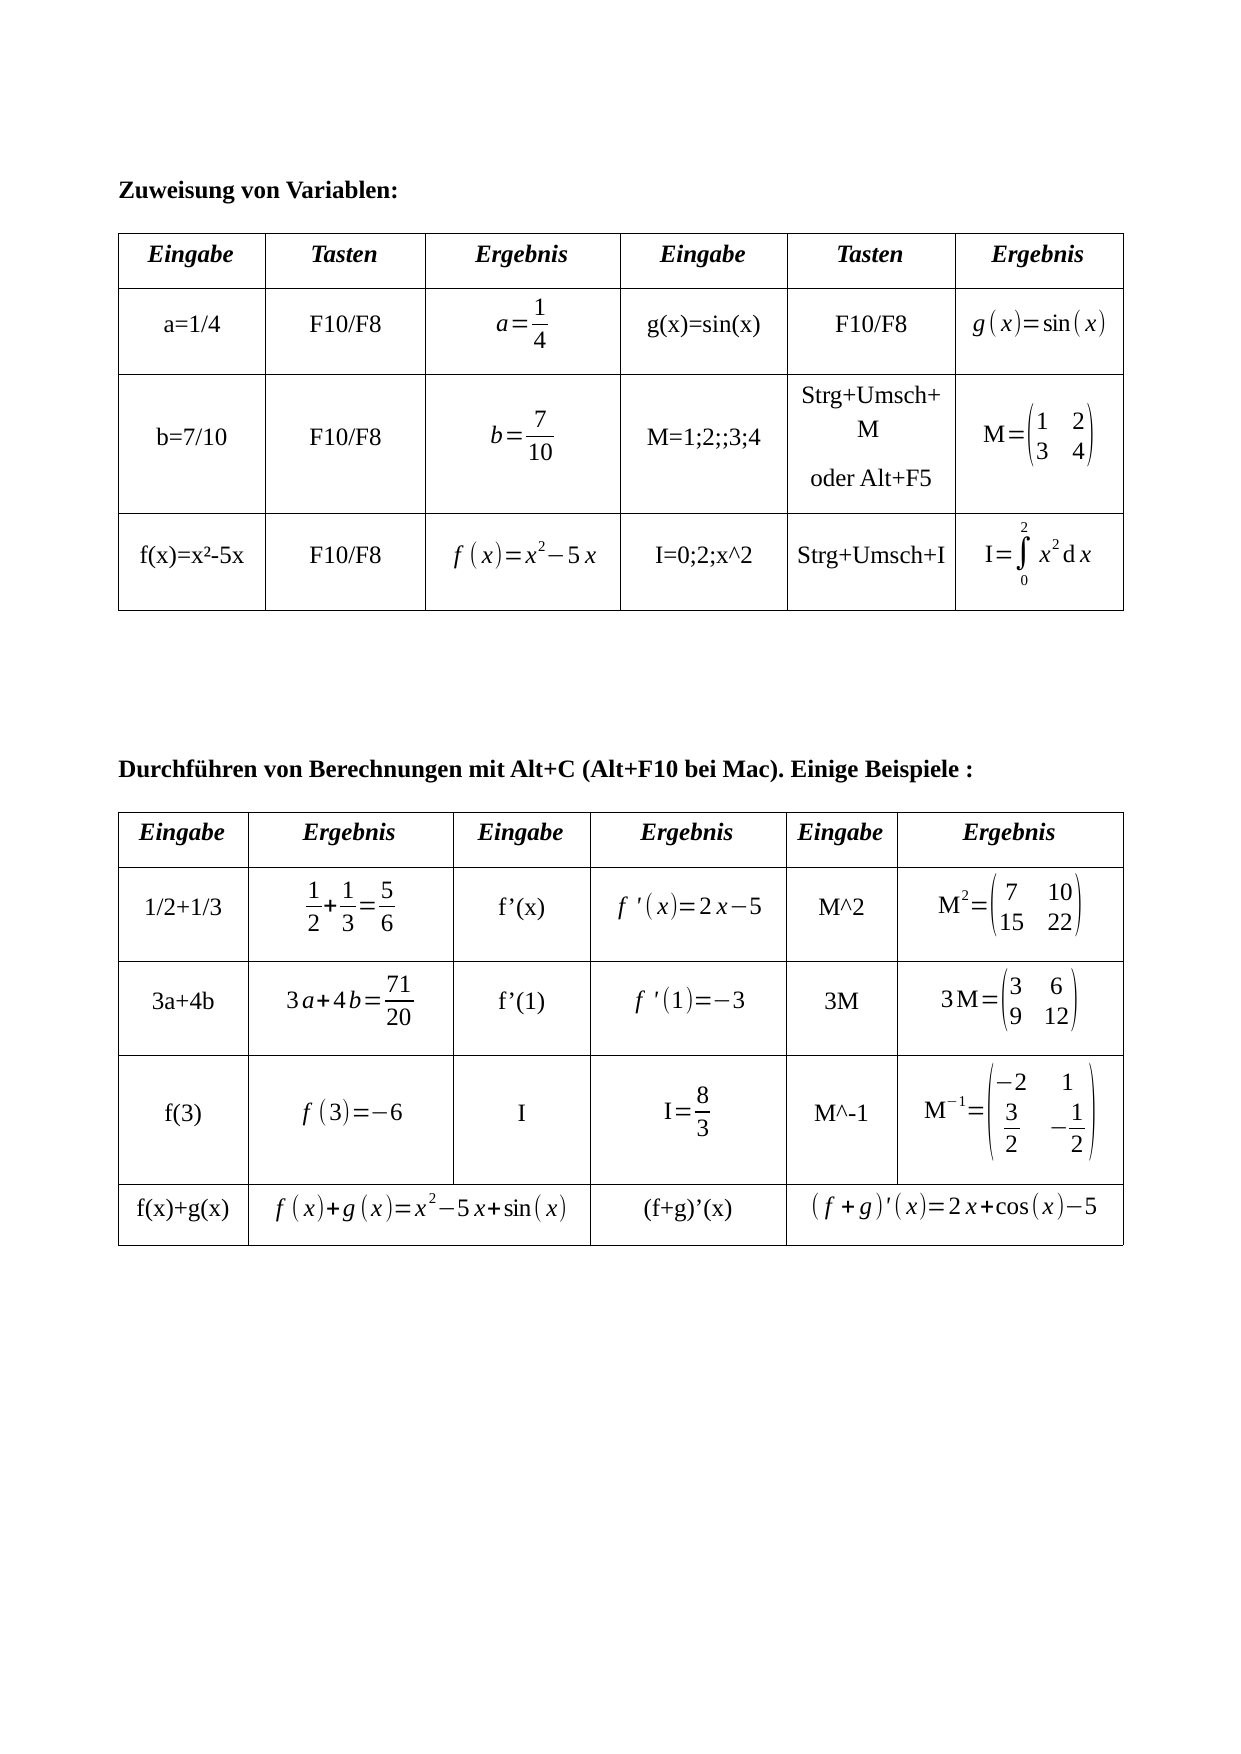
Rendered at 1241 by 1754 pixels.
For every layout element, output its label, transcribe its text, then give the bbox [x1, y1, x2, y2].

table_cell [426, 375, 620, 512]
table_cell [249, 1056, 453, 1184]
table_cell I [454, 1056, 590, 1184]
table_header Ergebnis [426, 234, 620, 288]
table_cell [956, 375, 1123, 512]
table_cell Strg+Umsch+M oder Alt+F5 [788, 375, 955, 512]
table_cell (f+g)’(x) [591, 1185, 786, 1244]
table_cell f’(x) [454, 868, 590, 961]
table_cell F10/F8 [788, 289, 955, 374]
table_cell [426, 289, 620, 374]
table_cell [591, 868, 786, 961]
table_header Ergebnis [898, 813, 1123, 867]
table_cell [787, 1185, 1123, 1244]
table_cell [898, 962, 1123, 1055]
text Zuweisung von Variablen: [118, 176, 1122, 233]
table_cell I=0;2;x^2 [621, 514, 787, 610]
table_cell [898, 868, 1123, 961]
table_header Eingabe [787, 813, 897, 867]
table_cell 3a+4b [119, 962, 248, 1055]
table_header Eingabe [119, 234, 265, 288]
table_header Ergebnis [956, 234, 1123, 288]
table_cell [956, 289, 1123, 374]
table_cell [591, 1056, 786, 1184]
table_header Tasten [788, 234, 955, 288]
table_cell [249, 868, 453, 961]
table_cell [249, 1185, 590, 1244]
table_cell F10/F8 [266, 375, 425, 512]
table_header Ergebnis [591, 813, 786, 867]
table_header Tasten [266, 234, 425, 288]
table_cell b=7/10 [119, 375, 265, 512]
table_cell f(x)=x²-5x [119, 514, 265, 610]
table_cell f(3) [119, 1056, 248, 1184]
table_cell g(x)=sin(x) [621, 289, 787, 374]
table_cell Strg+Umsch+I [788, 514, 955, 610]
table_cell f’(1) [454, 962, 590, 1055]
text Durchführen von Berechnungen mit Alt+C (Alt+F10 bei Mac). Einige Beispiele : [118, 754, 1122, 812]
table_header Eingabe [621, 234, 787, 288]
table_cell [956, 514, 1123, 610]
table_cell [898, 1056, 1123, 1184]
table_cell M^2 [787, 868, 897, 961]
table_cell F10/F8 [266, 514, 425, 610]
table_cell F10/F8 [266, 289, 425, 374]
table_cell 1/2+1/3 [119, 868, 248, 961]
table_header Eingabe [119, 813, 248, 867]
table_cell [426, 514, 620, 610]
table_cell f(x)+g(x) [119, 1185, 248, 1244]
table_cell M^-1 [787, 1056, 897, 1184]
table_cell [249, 962, 453, 1055]
table_cell [591, 962, 786, 1055]
table_header Eingabe [454, 813, 590, 867]
table_cell 3M [787, 962, 897, 1055]
table_header Ergebnis [249, 813, 453, 867]
table_cell M=1;2;;3;4 [621, 375, 787, 512]
table_cell a=1/4 [119, 289, 265, 374]
